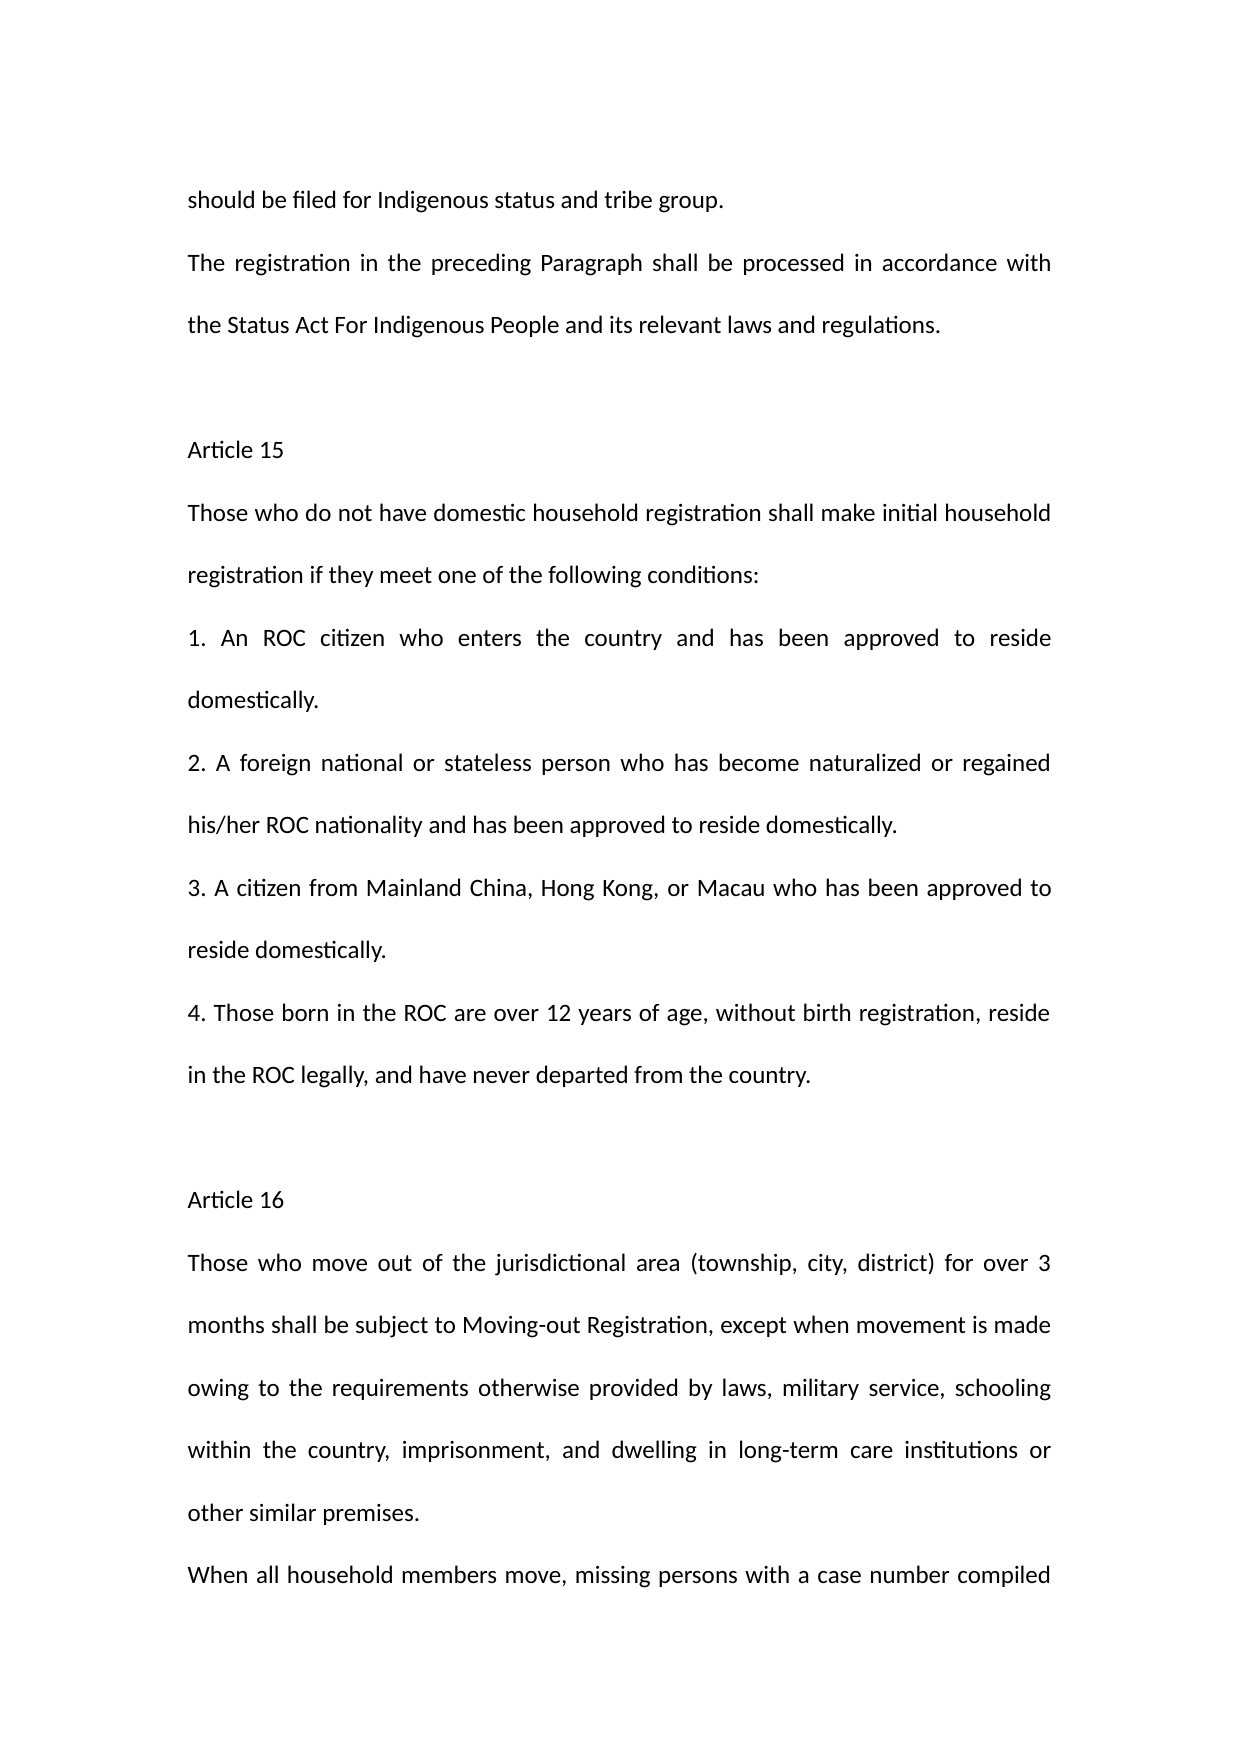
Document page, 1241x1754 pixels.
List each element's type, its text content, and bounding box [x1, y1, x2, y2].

text Article 15 [187, 408, 1053, 471]
text Those who move out of the jurisdictional area (township, city, district) for over 3 months shall be subject to Moving-out Registration, except when movement is made owing to the requirements otherwise provided by laws, military service, schooling within the country, imprisonment, and dwelling in long-term care institutions or other similar premises. [187, 1221, 1053, 1533]
text 2. A foreign national or stateless person who has become naturalized or regained his/her ROC nationality and has been approved to reside domestically. [187, 721, 1053, 846]
text 4. Those born in the ROC are over 12 years of age, without birth registration, reside in the ROC legally, and have never departed from the country. [187, 971, 1053, 1096]
text Article 16 [187, 1158, 1053, 1221]
text When all household members move, missing persons with a case number compiled [187, 1533, 1053, 1596]
text Those who do not have domestic household registration shall make initial household registration if they meet one of the following conditions: [187, 471, 1053, 596]
text should be filed for Indigenous status and tribe group. [187, 158, 1053, 221]
text The registration in the preceding Paragraph shall be processed in accordance with the Status Act For Indigenous People and its relevant laws and regulations. [187, 221, 1053, 346]
text 1. An ROC citizen who enters the country and has been approved to reside domestically. [187, 596, 1053, 721]
text 3. A citizen from Mainland China, Hong Kong, or Macau who has been approved to reside domestically. [187, 846, 1053, 971]
